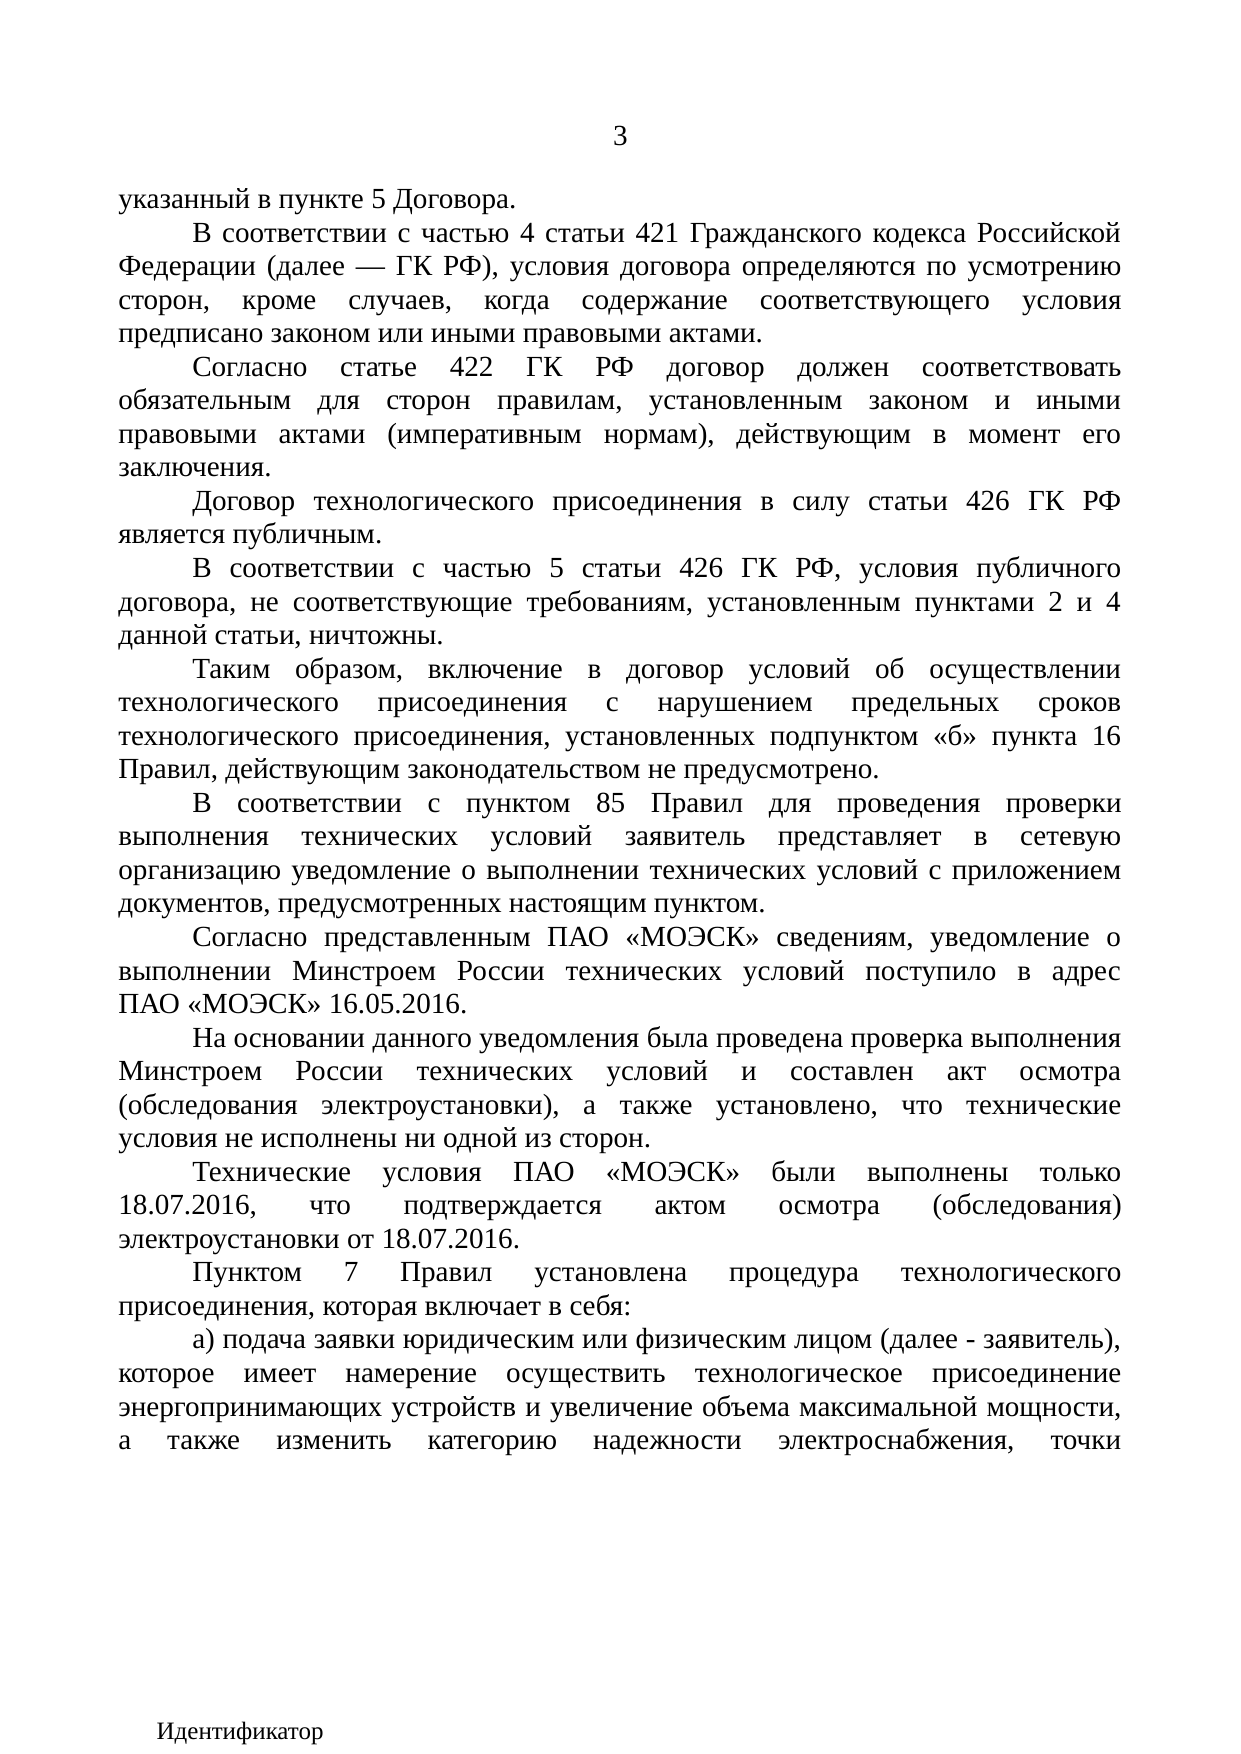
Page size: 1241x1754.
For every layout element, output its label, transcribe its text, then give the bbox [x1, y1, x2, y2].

text Договор технологического присоединения в силу статьи 426 ГК РФ является публичным. [118, 483, 1122, 550]
text указанный в пункте 5 Договора. [118, 181, 1122, 215]
text Таким образом, включение в договор условий об осуществлении технологического присоединения с нарушением предельных сроков технологического присоединения, установленных подпунктом «б» пункта 16 Правил, действующим законодательством не предусмотрено. [118, 651, 1122, 785]
text В соответствии с частью 5 статьи 426 ГК РФ, условия публичного договора, не соответствующие требованиям, установленным пунктами 2 и 4 данной статьи, ничтожны. [118, 550, 1122, 651]
text В соответствии с частью 4 статьи 421 Гражданского кодекса Российской Федерации (далее — ГК РФ), условия договора определяются по усмотрению сторон, кроме случаев, когда содержание соответствующего условия предписано законом или иными правовыми актами. [118, 215, 1122, 349]
text На основании данного уведомления была проведена проверка выполнения Минстроем России технических условий и составлен акт осмотра (обследования электроустановки), а также установлено, что технические условия не исполнены ни одной из сторон. [118, 1020, 1122, 1154]
text Согласно представленным ПАО «МОЭСК» сведениям, уведомление о выполнении Минстроем России технических условий поступило в адрес ПАО «МОЭСК» 16.05.2016. [118, 919, 1122, 1020]
text В соответствии с пунктом 85 Правил для проведения проверки выполнения технических условий заявитель представляет в сетевую организацию уведомление о выполнении технических условий с приложением документов, предусмотренных настоящим пунктом. [118, 785, 1122, 919]
text Согласно статье 422 ГК РФ договор должен соответствовать обязательным для сторон правилам, установленным законом и иными правовыми актами (императивным нормам), действующим в момент его заключения. [118, 349, 1122, 483]
text Технические условия ПАО «МОЭСК» были выполнены только 18.07.2016, что подтверждается актом осмотра (обследования) электроустановки от 18.07.2016. [118, 1154, 1122, 1254]
text Пунктом 7 Правил установлена процедура технологического присоединения, которая включает в себя: [118, 1254, 1122, 1322]
text а) подача заявки юридическим или физическим лицом (далее - заявитель), которое имеет намерение осуществить технологическое присоединение энергопринимающих устройств и увеличение объема максимальной мощности, а также изменить категорию надежности электроснабжения, точки [118, 1322, 1122, 1456]
